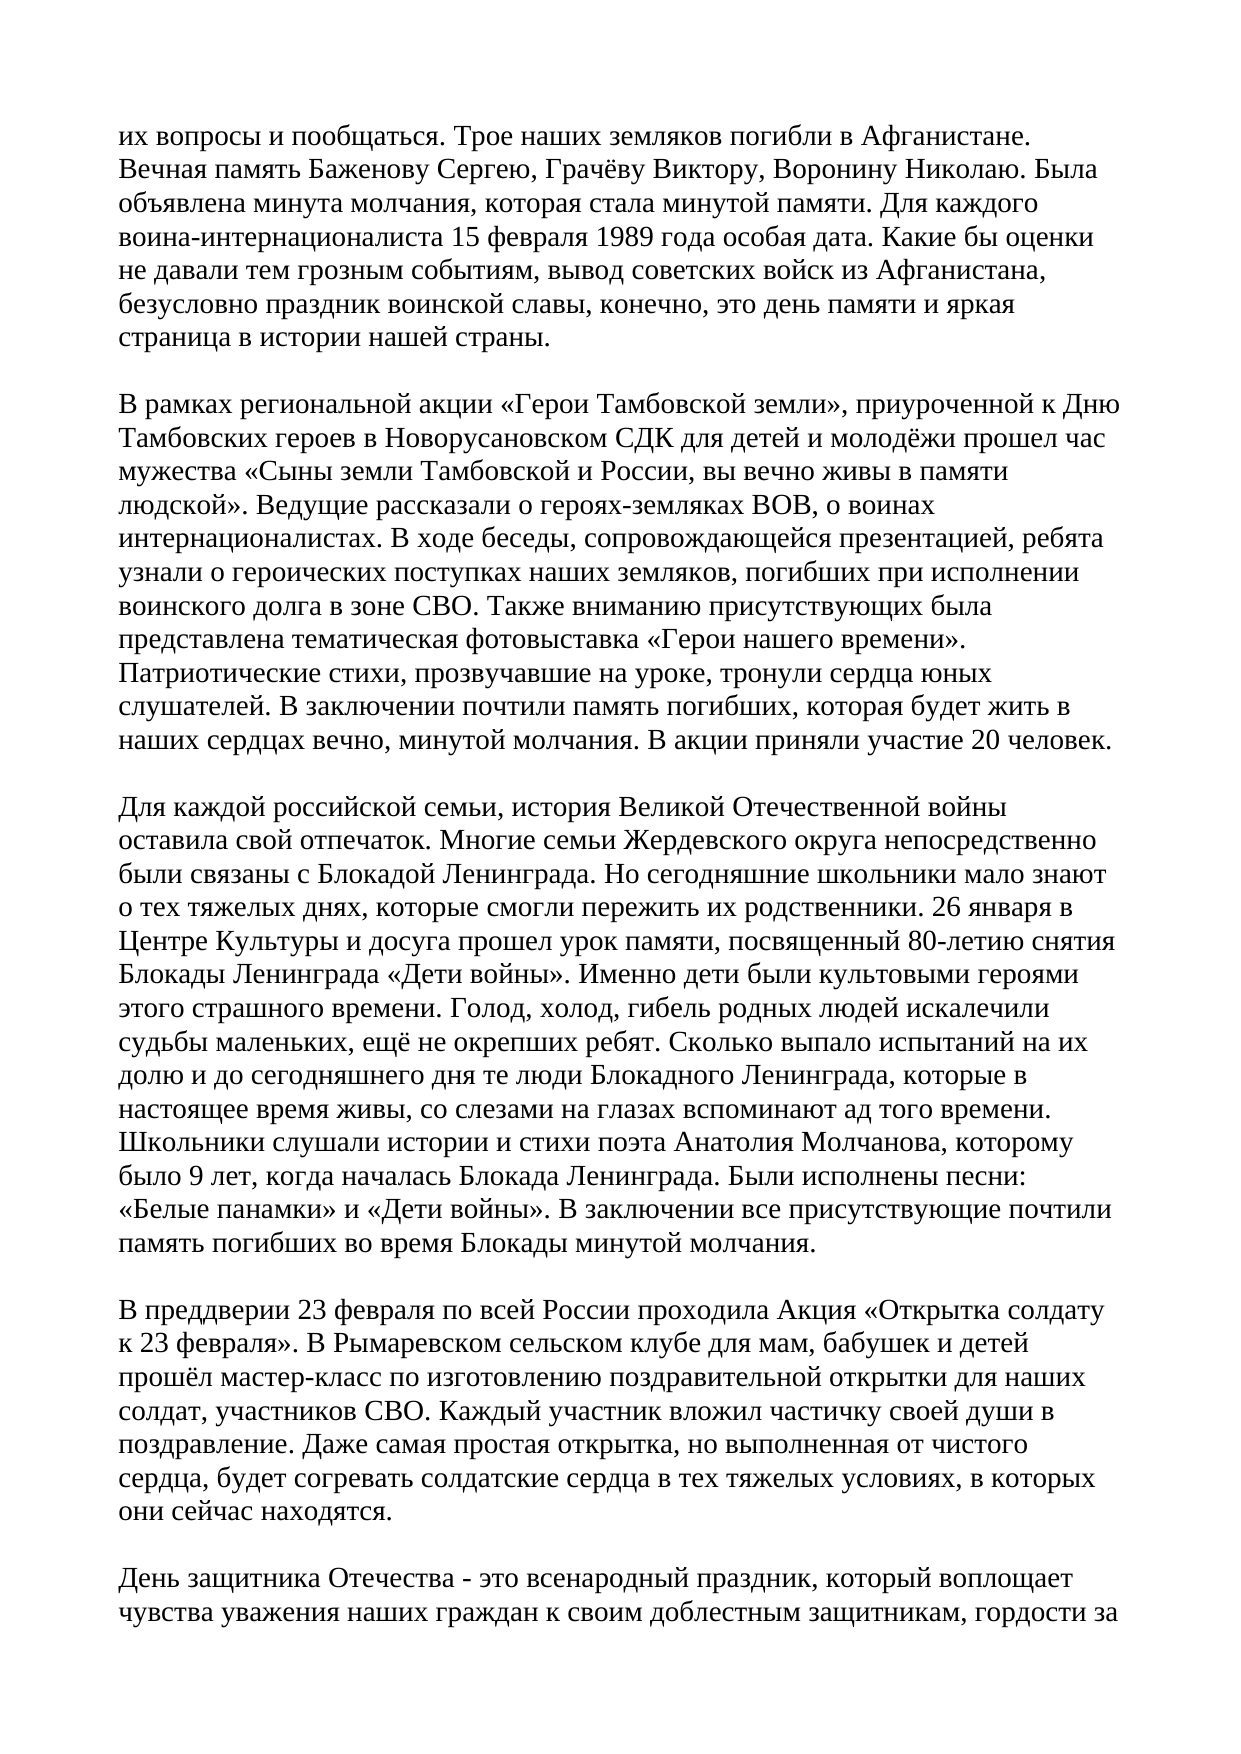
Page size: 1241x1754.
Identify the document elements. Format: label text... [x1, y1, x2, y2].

text В рамках региональной акции «Герои Тамбовской земли», приуроченной к Дню Тамбовских героев в Новорусановском СДК для детей и молодёжи прошел час мужества «Сыны земли Тамбовской и России, вы вечно живы в памяти людской». Ведущие рассказали о героях-земляках ВОВ, о воинах интернационалистах. В ходе беседы, сопровождающейся презентацией, ребята узнали о героических поступках наших земляков, погибших при исполнении воинского долга в зоне СВО. Также вниманию присутствующих была представлена тематическая фотовыставка «Герои нашего времени». Патриотические стихи, прозвучавшие на уроке, тронули сердца юных слушателей. В заключении почтили память погибших, которая будет жить в наших сердцах вечно, минутой молчания. В акции приняли участие 20 человек. [118, 386, 1122, 755]
text День защитника Отечества - это всенародный праздник, который воплощает чувства уважения наших граждан к своим доблестным защитникам, гордости за [118, 1560, 1122, 1627]
text В преддверии 23 февраля по всей России проходила Акция «Открытка солдату к 23 февраля». В Рымаревском сельском клубе для мам, бабушек и детей прошёл мастер-класс по изготовлению поздравительной открытки для наших солдат, участников СВО. Каждый участник вложил частичку своей души в поздравление. Даже самая простая открытка, но выполненная от чистого сердца, будет согревать солдатские сердца в тех тяжелых условиях, в которых они сейчас находятся. [118, 1292, 1122, 1527]
text Для каждой российской семьи, история Великой Отечественной войны оставила свой отпечаток. Многие семьи Жердевского округа непосредственно были связаны с Блокадой Ленинграда. Но сегодняшние школьники мало знают о тех тяжелых днях, которые смогли пережить их родственники. 26 января в Центре Культуры и досуга прошел урок памяти, посвященный 80-летию снятия Блокады Ленинграда «Дети войны». Именно дети были культовыми героями этого страшного времени. Голод, холод, гибель родных людей искалечили судьбы маленьких, ещё не окрепших ребят. Сколько выпало испытаний на их долю и до сегодняшнего дня те люди Блокадного Ленинграда, которые в настоящее время живы, со слезами на глазах вспоминают ад того времени. Школьники слушали истории и стихи поэта Анатолия Молчанова, которому было 9 лет, когда началась Блокада Ленинграда. Были исполнены песни: «Белые панамки» и «Дети войны». В заключении все присутствующие почтили память погибших во время Блокады минутой молчания. [118, 789, 1122, 1258]
text их вопросы и пообщаться. Трое наших земляков погибли в Афганистане. Вечная память Баженову Сергею, Грачёву Виктору, Воронину Николаю. Была объявлена минута молчания, которая стала минутой памяти. Для каждого воина-интернационалиста 15 февраля 1989 года особая дата. Какие бы оценки не давали тем грозным событиям, вывод советских войск из Афганистана, безусловно праздник воинской славы, конечно, это день памяти и яркая страница в истории нашей страны. [118, 118, 1122, 353]
